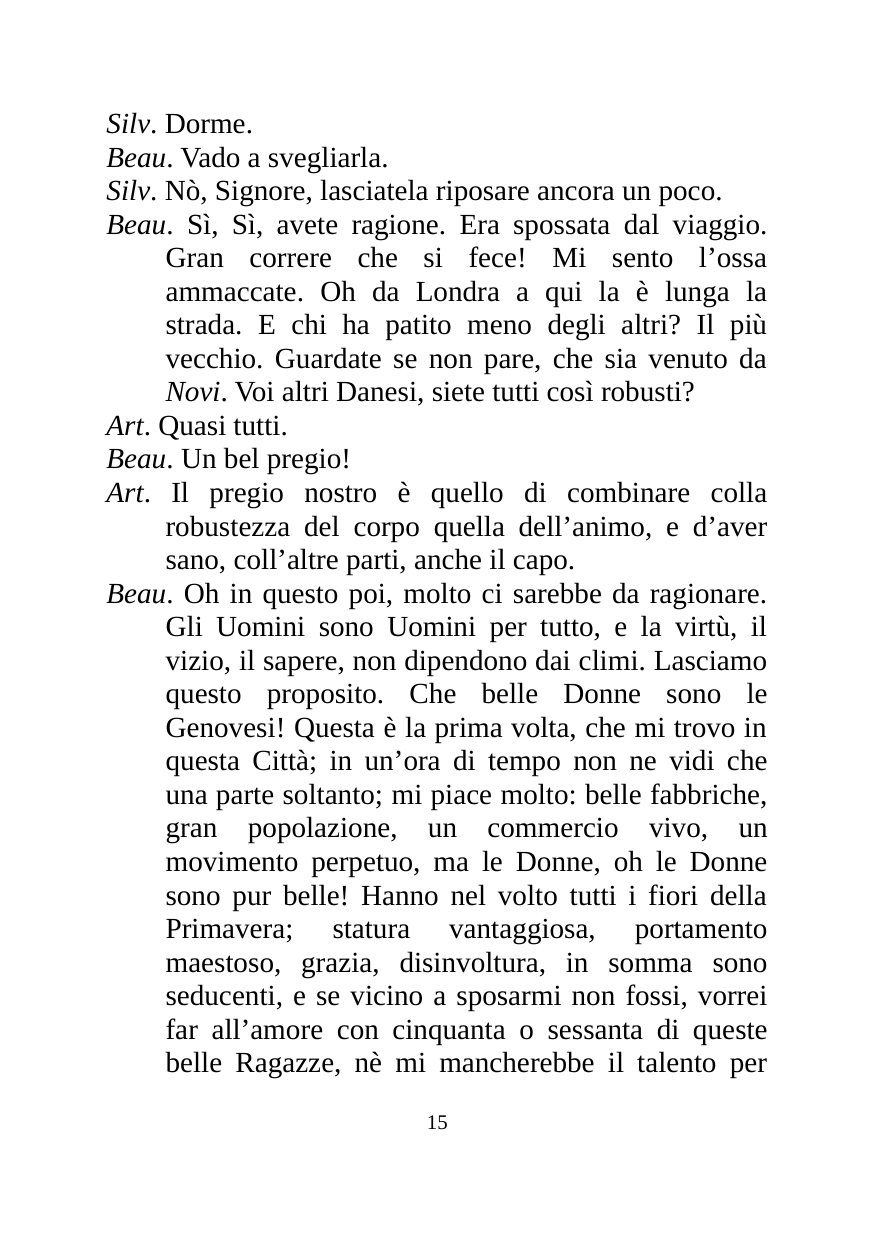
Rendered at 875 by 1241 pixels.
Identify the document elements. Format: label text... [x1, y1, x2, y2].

text Silv. Nò, Signore, lasciatela riposare ancora un poco. [106, 173, 768, 207]
text Beau. Un bel pregio! [106, 442, 768, 475]
text Art. Quasi tutti. [106, 408, 768, 442]
text Beau. Oh in questo poi, molto ci sarebbe da ragionare. Gli Uomini sono Uomini per tutto, e la virtù, il vizio, il sapere, non dipendono dai climi. Lasciamo questo proposito. Che belle Donne sono le Genovesi! Questa è la prima volta, che mi trovo in questa Città; in un’ora di tempo non ne vidi che una parte soltanto; mi piace molto: belle fabbriche, gran popolazione, un commercio vivo, un movimento perpetuo, ma le Donne, oh le Donne sono pur belle! Hanno nel volto tutti i fiori della Primavera; statura vantaggiosa, portamento maestoso, grazia, disinvoltura, in somma sono seducenti, e se vicino a sposarmi non fossi, vorrei far all’amore con cinquanta o sessanta di queste belle Ragazze, nè mi mancherebbe il talento per [106, 576, 768, 1079]
text Beau. Vado a svegliarla. [106, 140, 768, 173]
text Silv. Dorme. [106, 106, 768, 140]
text Art. Il pregio nostro è quello di combinare colla robustezza del corpo quella dell’animo, e d’aver sano, coll’altre parti, anche il capo. [106, 475, 768, 576]
text Beau. Sì, Sì, avete ragione. Era spossata dal viaggio. Gran correre che si fece! Mi sento l’ossa ammaccate. Oh da Londra a qui la è lunga la strada. E chi ha patito meno degli altri? Il più vecchio. Guardate se non pare, che sia venuto da Novi. Voi altri Danesi, siete tutti così robusti? [106, 207, 768, 408]
